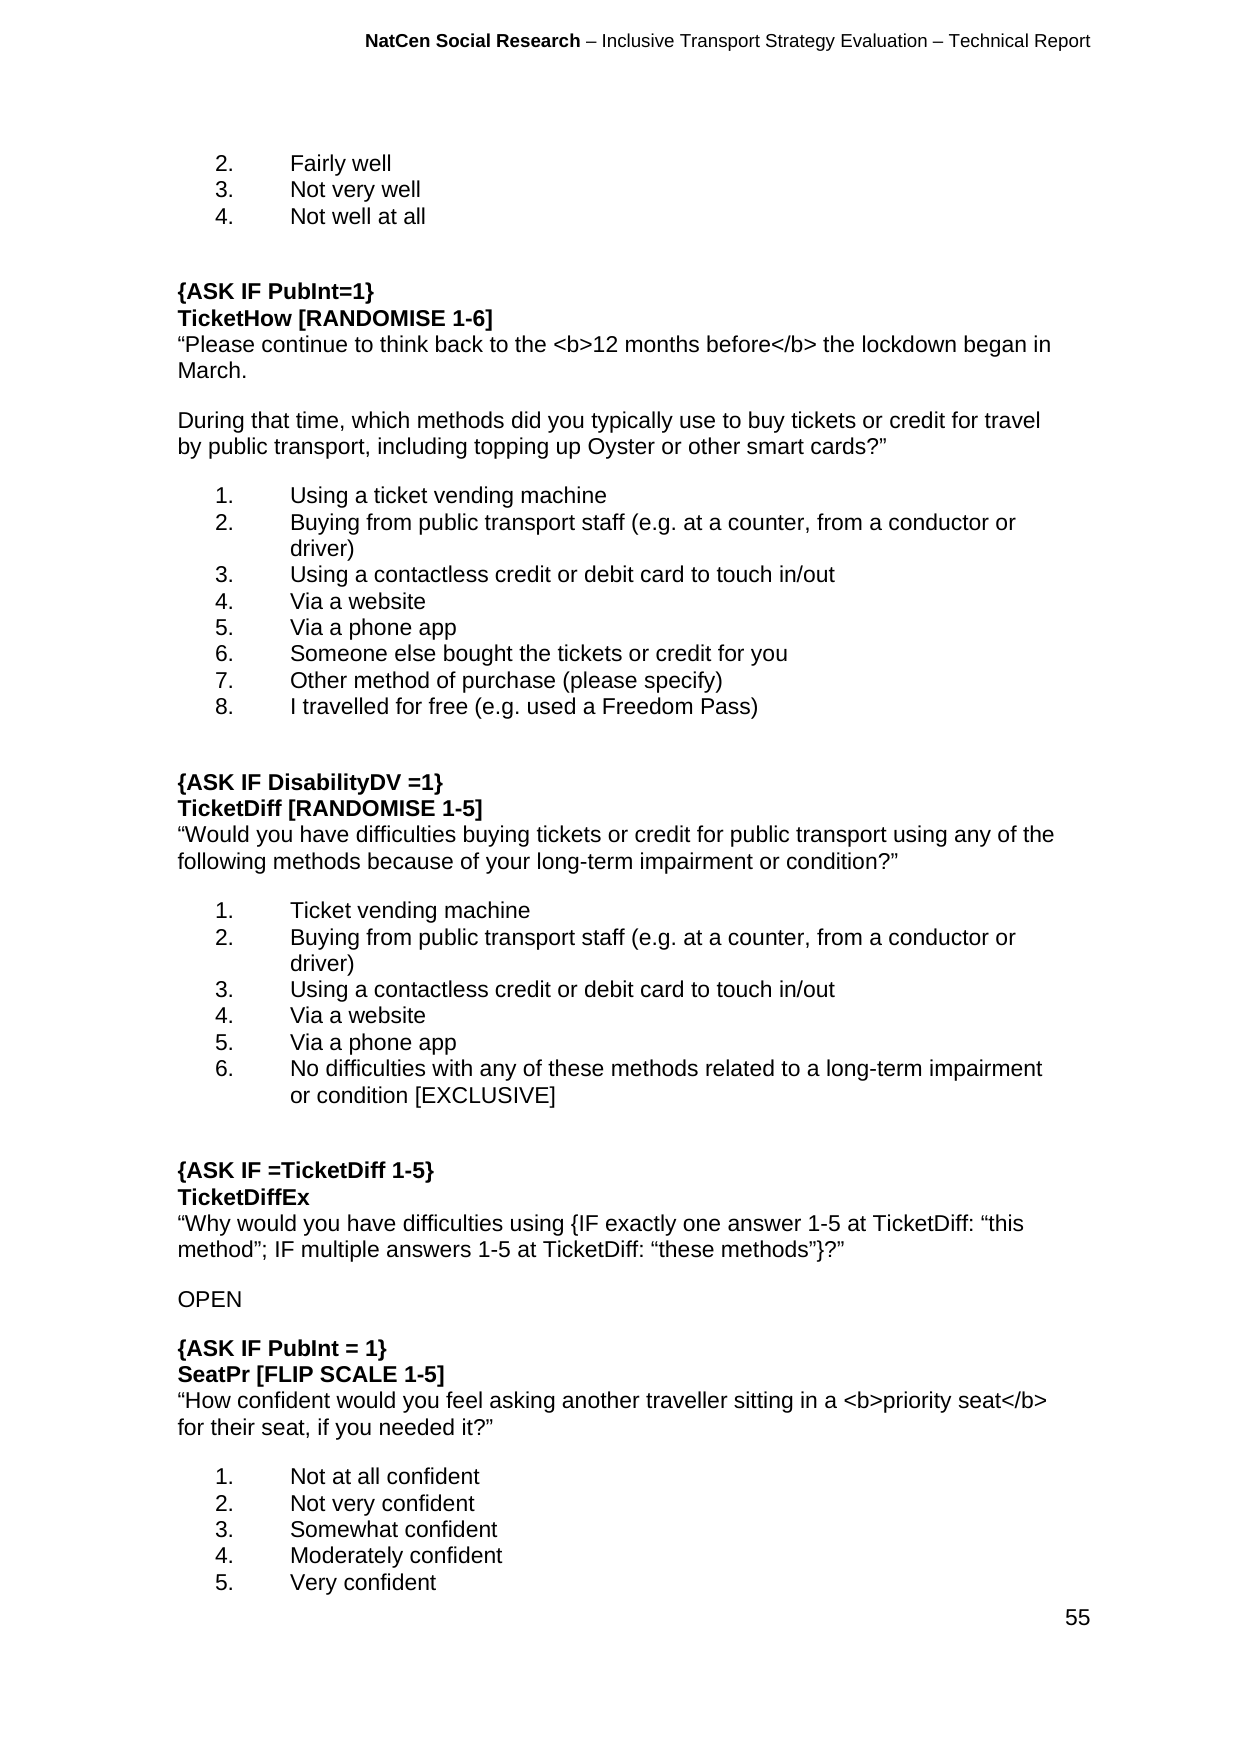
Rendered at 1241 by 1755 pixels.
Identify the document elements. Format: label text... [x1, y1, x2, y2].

subtitle SeatPr [FLIP SCALE 1-5] [177, 1361, 1063, 1387]
list Fairly well [215, 150, 1063, 176]
list Buying from public transport staff (e.g. at a counter, from a conductor or driver) [215, 923, 1063, 976]
list Via a phone app [215, 614, 1063, 640]
list Somewhat confident [215, 1516, 1063, 1542]
subtitle {ASK IF PubInt=1} [177, 278, 1063, 305]
list Via a website [215, 588, 1063, 614]
subtitle TicketHow [RANDOMISE 1-6] [177, 305, 1063, 331]
list Very confident [215, 1568, 1063, 1595]
text “Would you have difficulties buying tickets or credit for public transport using any of the following methods because of your long-term impairment or condition?” [177, 821, 1063, 874]
subtitle {ASK IF =TicketDiff 1-5} [177, 1157, 1063, 1183]
list Via a website [215, 1002, 1063, 1029]
list Not at all confident [215, 1463, 1063, 1489]
list Using a contactless credit or debit card to touch in/out [215, 976, 1063, 1002]
list Buying from public transport staff (e.g. at a counter, from a conductor or driver) [215, 509, 1063, 561]
subtitle TicketDiff [RANDOMISE 1-5] [177, 795, 1063, 821]
list I travelled for free (e.g. used a Freedom Pass) [215, 693, 1063, 719]
list Not very well [215, 176, 1063, 203]
subtitle TicketDiffEx [177, 1183, 1063, 1210]
list Via a phone app [215, 1029, 1063, 1055]
text “Please continue to think back to the <b>12 months before</b> the lockdown began in March. [177, 331, 1063, 384]
list Not well at all [215, 203, 1063, 229]
text “Why would you have difficulties using {IF exactly one answer 1-5 at TicketDiff: “this method”; IF multiple answers 1-5 at TicketDiff: “these methods”}?” [177, 1210, 1063, 1263]
text During that time, which methods did you typically use to buy tickets or credit for travel by public transport, including topping up Oyster or other smart cards?” [177, 407, 1063, 459]
text OPEN [177, 1286, 1063, 1312]
list Other method of purchase (please specify) [215, 667, 1063, 693]
list Ticket vending machine [215, 897, 1063, 923]
subtitle {ASK IF PubInt = 1} [177, 1335, 1063, 1361]
list Moderately confident [215, 1542, 1063, 1568]
list Using a ticket vending machine [215, 482, 1063, 509]
list Someone else bought the tickets or credit for you [215, 640, 1063, 667]
list Using a contactless credit or debit card to touch in/out [215, 561, 1063, 588]
list Not very confident [215, 1489, 1063, 1516]
list No difficulties with any of these methods related to a long-term impairment or condition [EXCLUSIVE] [215, 1055, 1063, 1108]
text “How confident would you feel asking another traveller sitting in a <b>priority seat</b> for their seat, if you needed it?” [177, 1387, 1063, 1440]
subtitle {ASK IF DisabilityDV =1} [177, 769, 1063, 795]
